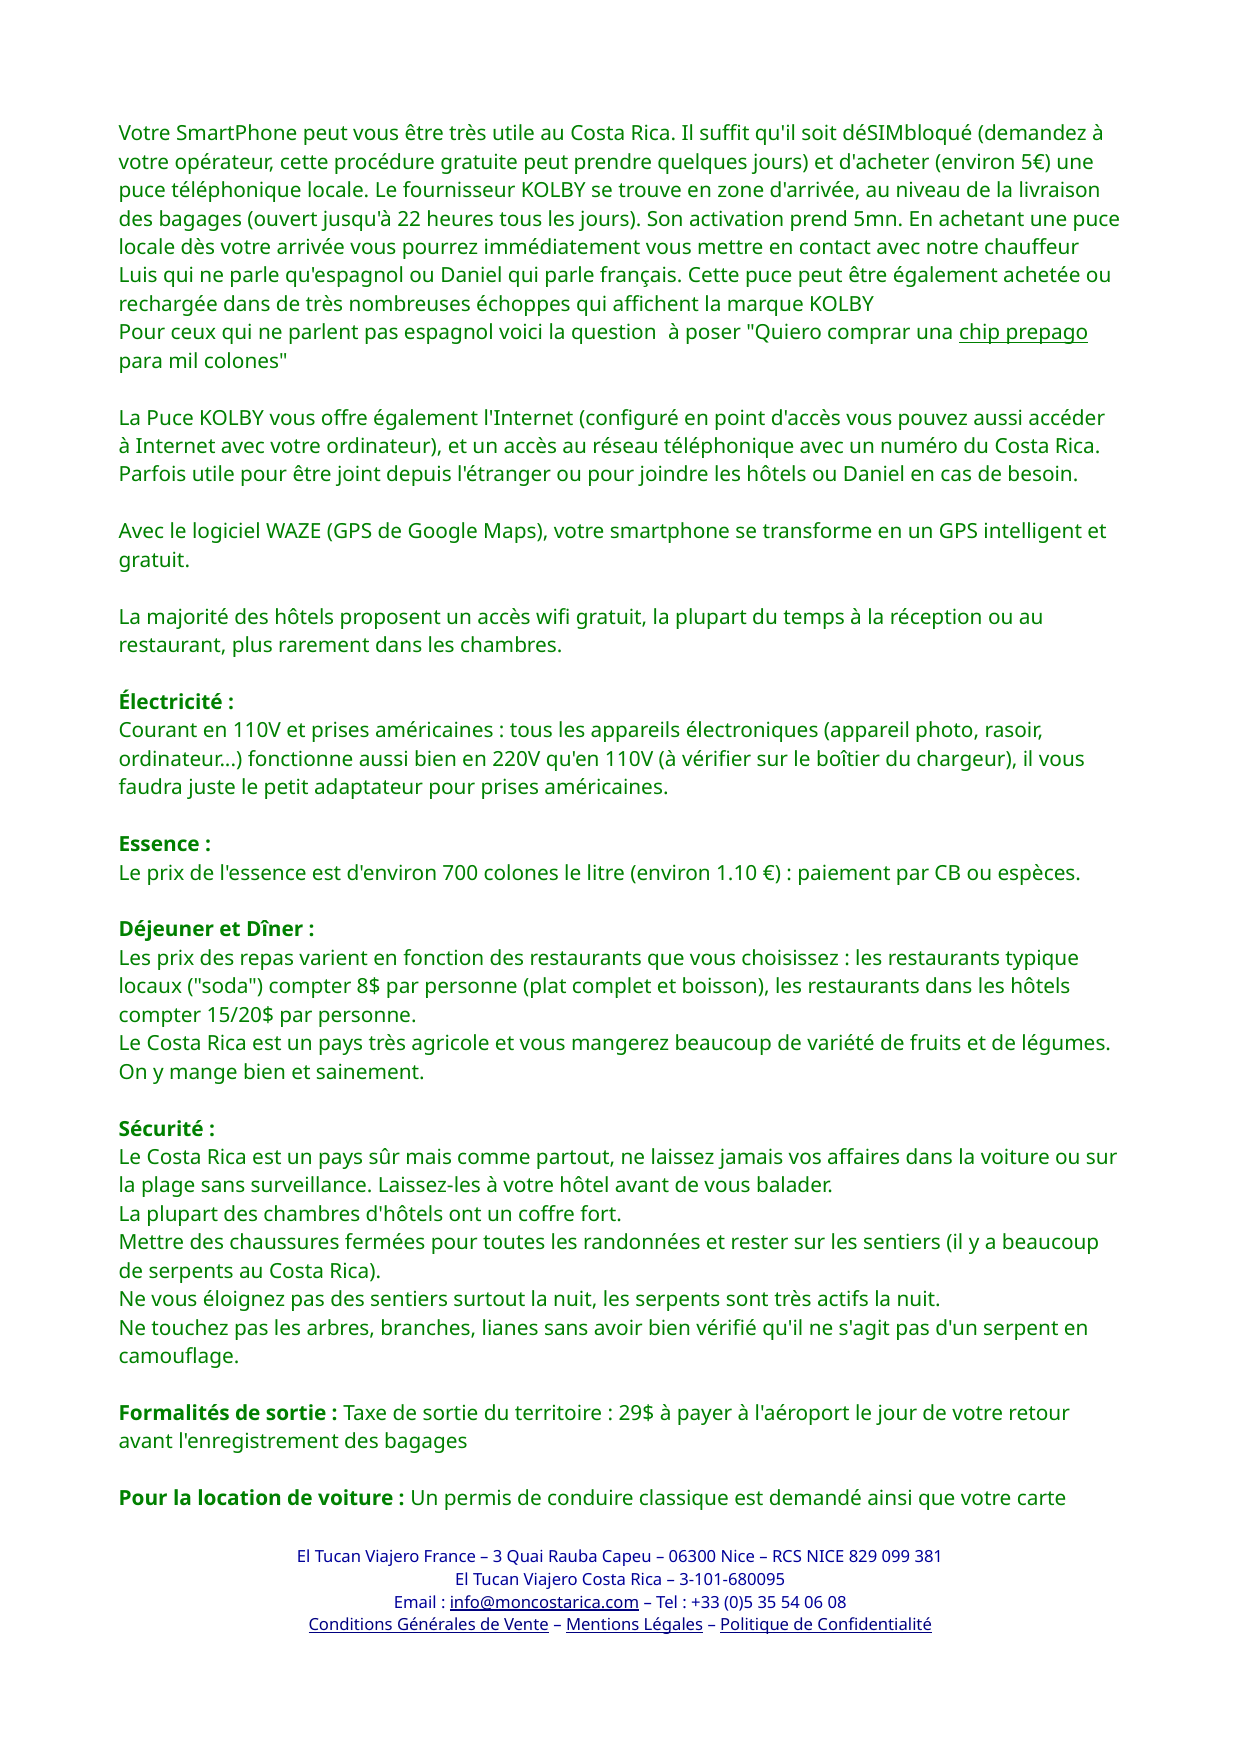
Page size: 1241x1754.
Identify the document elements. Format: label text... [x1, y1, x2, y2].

text Pour la location de voiture : Un permis de conduire classique est demandé ainsi que votre carte [118, 1483, 1122, 1512]
text Votre SmartPhone peut vous être très utile au Costa Rica. Il suffit qu'il soit déSIMbloqué (demandez à votre opérateur, cette procédure gratuite peut prendre quelques jours) et d'acheter (environ 5€) une puce téléphonique locale. Le fournisseur KOLBY se trouve en zone d'arrivée, au niveau de la livraison des bagages (ouvert jusqu'à 22 heures tous les jours). Son activation prend 5mn. En achetant une puce locale dès votre arrivée vous pourrez immédiatement vous mettre en contact avec notre chauffeur Luis qui ne parle qu'espagnol ou Daniel qui parle français. Cette puce peut être également achetée ou rechargée dans de très nombreuses échoppes qui affichent la marque KOLBY [118, 118, 1122, 317]
text La plupart des chambres d'hôtels ont un coffre fort. [118, 1199, 1122, 1227]
text Déjeuner et Dîner : Les prix des repas varient en fonction des restaurants que vous choisissez : les restaurants typique locaux ("soda") compter 8$ par personne (plat complet et boisson), les restaurants dans les hôtels compter 15/20$ par personne. Le Costa Rica est un pays très agricole et vous mangerez beaucoup de variété de fruits et de légumes. On y mange bien et sainement. [118, 914, 1122, 1085]
text Pour ceux qui ne parlent pas espagnol voici la question à poser "Quiero comprar una chip prepago para mil colones" [118, 317, 1122, 374]
text Ne vous éloignez pas des sentiers surtout la nuit, les serpents sont très actifs la nuit. [118, 1284, 1122, 1313]
text Ne touchez pas les arbres, branches, lianes sans avoir bien vérifié qu'il ne s'agit pas d'un serpent en camouflage. [118, 1313, 1122, 1369]
text Formalités de sortie : Taxe de sortie du territoire : 29$ à payer à l'aéroport le jour de votre retour avant l'enregistrement des bagages [118, 1369, 1122, 1455]
text Le Costa Rica est un pays sûr mais comme partout, ne laissez jamais vos affaires dans la voiture ou sur la plage sans surveillance. Laissez-les à votre hôtel avant de vous balader. [118, 1142, 1122, 1199]
text La Puce KOLBY vous offre également l'Internet (configuré en point d'accès vous pouvez aussi accéder à Internet avec votre ordinateur), et un accès au réseau téléphonique avec un numéro du Costa Rica. Parfois utile pour être joint depuis l'étranger ou pour joindre les hôtels ou Daniel en cas de besoin. Avec le logiciel WAZE (GPS de Google Maps), votre smartphone se transforme en un GPS intelligent et gratuit. La majorité des hôtels proposent un accès wifi gratuit, la plupart du temps à la réception ou au restaurant, plus rarement dans les chambres. [118, 403, 1122, 659]
text Mettre des chaussures fermées pour toutes les randonnées et rester sur les sentiers (il y a beaucoup de serpents au Costa Rica). [118, 1227, 1122, 1284]
text Essence : Le prix de l'essence est d'environ 700 colones le litre (environ 1.10 €) : paiement par CB ou espèces. [118, 801, 1122, 914]
text Électricité : Courant en 110V et prises américaines : tous les appareils électroniques (appareil photo, rasoir, ordinateur...) fonctionne aussi bien en 220V qu'en 110V (à vérifier sur le boîtier du chargeur), il vous faudra juste le petit adaptateur pour prises américaines. [118, 687, 1122, 801]
text Sécurité : [118, 1114, 1122, 1142]
